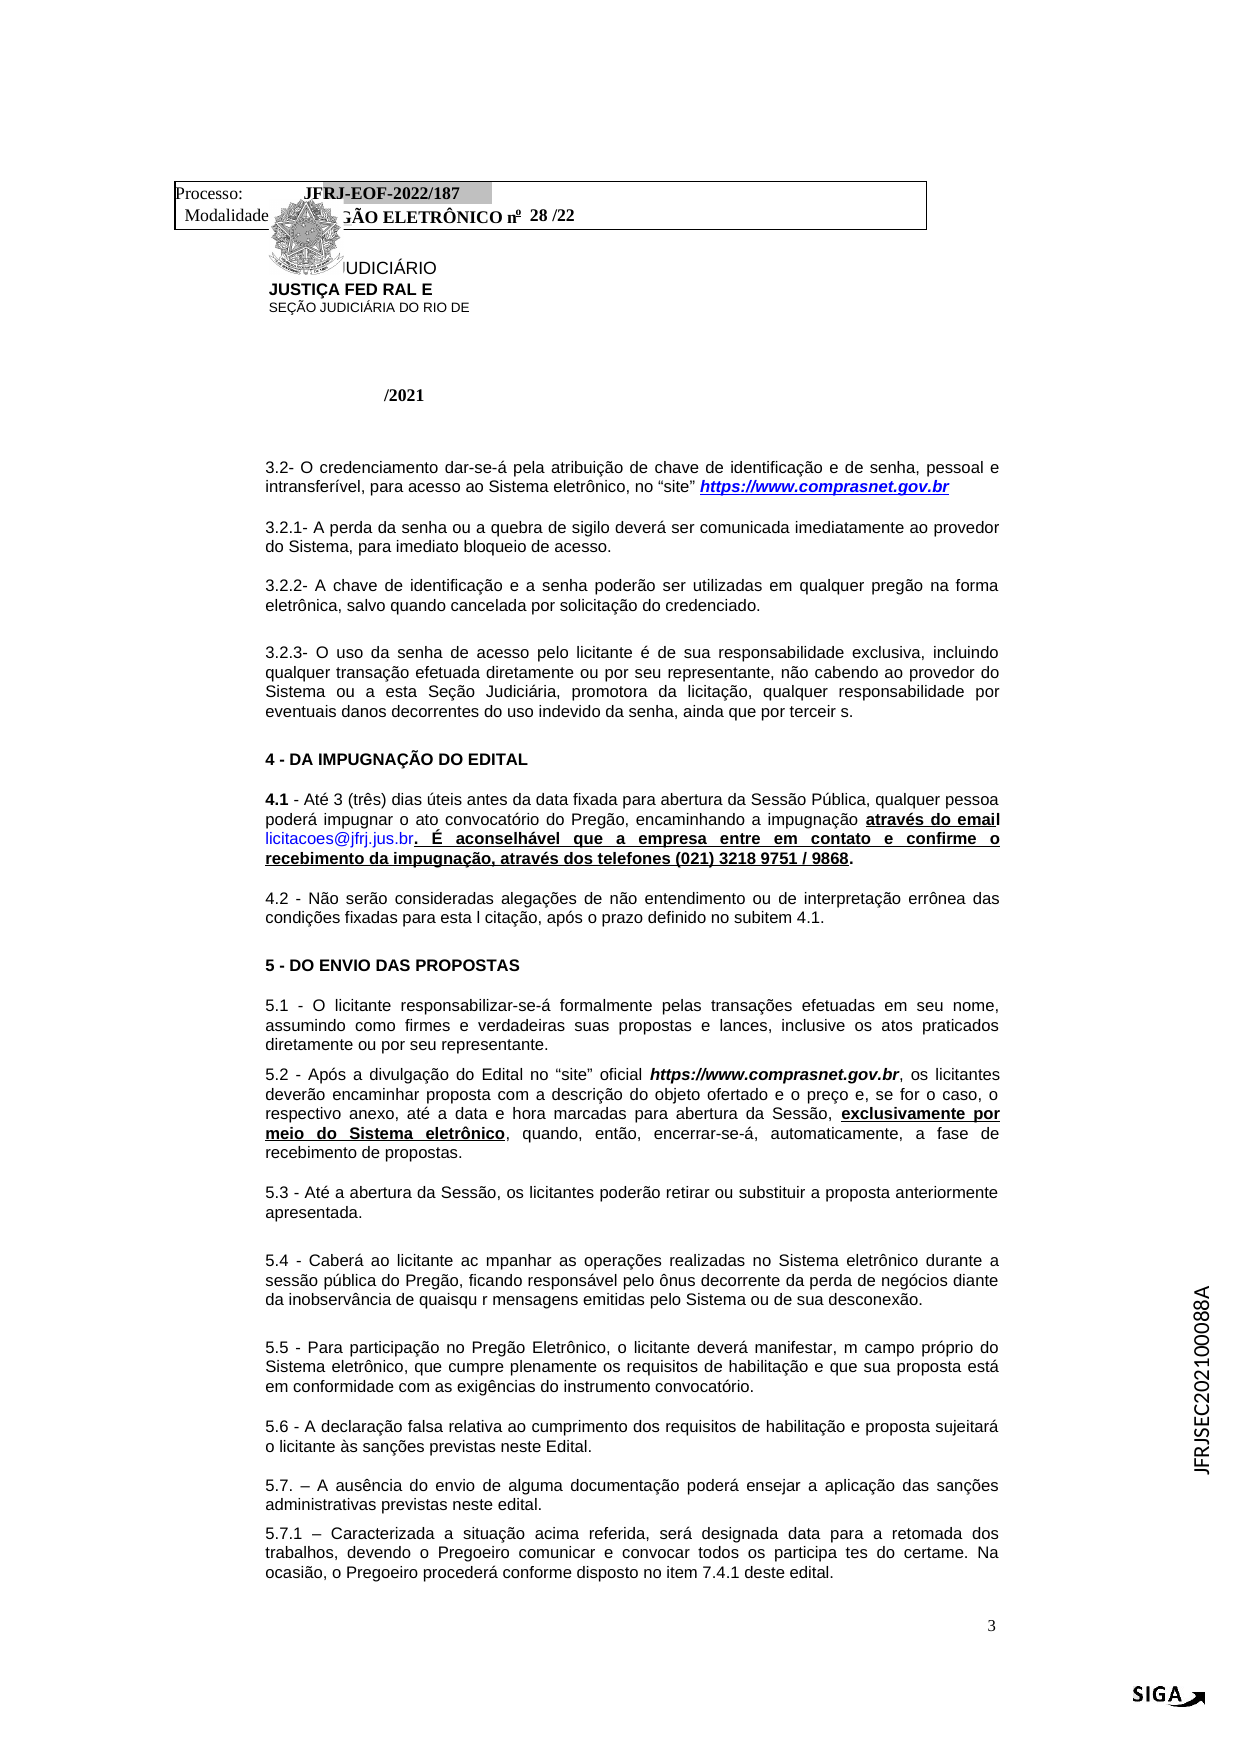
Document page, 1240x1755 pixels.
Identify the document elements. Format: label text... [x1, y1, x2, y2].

text 4.2 - Não serão consideradas alegações de não entendimento ou de interpretação errônea das condições fixadas para esta l citação, após o prazo definido no subitem 4.1. [265, 889, 1000, 927]
subtitle 5 - DO ENVIO DAS PROPOSTAS [265, 956, 805, 975]
text 5.2 - Após a divulgação do Edital no “site” oficial https://www.comprasnet.gov.br, os licitantes deverão encaminhar proposta com a descrição do objeto ofertado e o preço e, se for o caso, o respectivo anexo, até a data e hora marcadas para abertura da Sessão, exclusivamente por meio do Sistema eletrônico, quando, então, encerrar-se-á, automaticamente, a fase de recebimento de propostas. [265, 1065, 1000, 1162]
text 3.2.2- A chave de identificação e a senha poderão ser utilizadas em qualquer pregão na forma eletrônica, salvo quando cancelada por solicitação do credenciado. [265, 576, 1000, 614]
text 5.1 - O licitante responsabilizar-se-á formalmente pelas transações efetuadas em seu nome, assumindo como firmes e verdadeiras suas propostas e lances, inclusive os atos praticados diretamente ou por seu representante. [265, 996, 1000, 1054]
text 3.2.3- O uso da senha de acesso pelo licitante é de sua responsabilidade exclusiva, incluindo qualquer transação efetuada diretamente ou por seu representante, não cabendo ao provedor do Sistema ou a esta Seção Judiciária, promotora da licitação, qualquer responsabilidade por eventuais danos decorrentes do uso indevido da senha, ainda que por terceir s. [265, 643, 1000, 721]
text 5.4 - Caberá ao licitante ac mpanhar as operações realizadas no Sistema eletrônico durante a sessão pública do Pregão, ficando responsável pelo ônus decorrente da perda de negócios diante da inobservância de quaisqu r mensagens emitidas pelo Sistema ou de sua desconexão. [265, 1251, 1000, 1309]
text 5.7. – A ausência do envio de alguma documentação poderá ensejar a aplicação das sanções administrativas previstas neste edital. [265, 1475, 1000, 1514]
text 5.7.1 – Caracterizada a situação acima referida, será designada data para a retomada dos trabalhos, devendo o Pregoeiro comunicar e convocar todos os participa tes do certame. Na ocasião, o Pregoeiro procederá conforme disposto no item 7.4.1 deste edital. [265, 1524, 1000, 1582]
subtitle 4 - DA IMPUGNAÇÃO DO EDITAL [265, 750, 805, 769]
text 3.2- O credenciamento dar-se-á pela atribuição de chave de identificação e de senha, pessoal e intransferível, para acesso ao Sistema eletrônico, no “site” https://www.comprasnet.gov.br [265, 458, 1000, 496]
text 3.2.1- A perda da senha ou a quebra de sigilo deverá ser comunicada imediatamente ao provedor do Sistema, para imediato bloqueio de acesso. [265, 517, 1000, 556]
text 5.6 - A declaração falsa relativa ao cumprimento dos requisitos de habilitação e proposta sujeitará o licitante às sanções previstas neste Edital. [265, 1417, 1000, 1456]
text 5.3 - Até a abertura da Sessão, os licitantes poderão retirar ou substituir a proposta anteriormente apresentada. [265, 1183, 1000, 1222]
text 3 [176, 1616, 1000, 1635]
text 4.1 - Até 3 (três) dias úteis antes da data fixada para abertura da Sessão Pública, qualquer pessoa poderá impugnar o ato convocatório do Pregão, encaminhando a impugnação através do email licitacoes@jfrj.jus.br. É aconselhável que a empresa entre em contato e confirme o recebimento da impugnação, através dos telefones (021) 3218 9751 / 9868. [265, 790, 1000, 868]
text 5.5 - Para participação no Pregão Eletrônico, o licitante deverá manifestar, m campo próprio do Sistema eletrônico, que cumpre plenamente os requisitos de habilitação e que sua proposta está em conformidade com as exigências do instrumento convocatório. [265, 1338, 1000, 1396]
